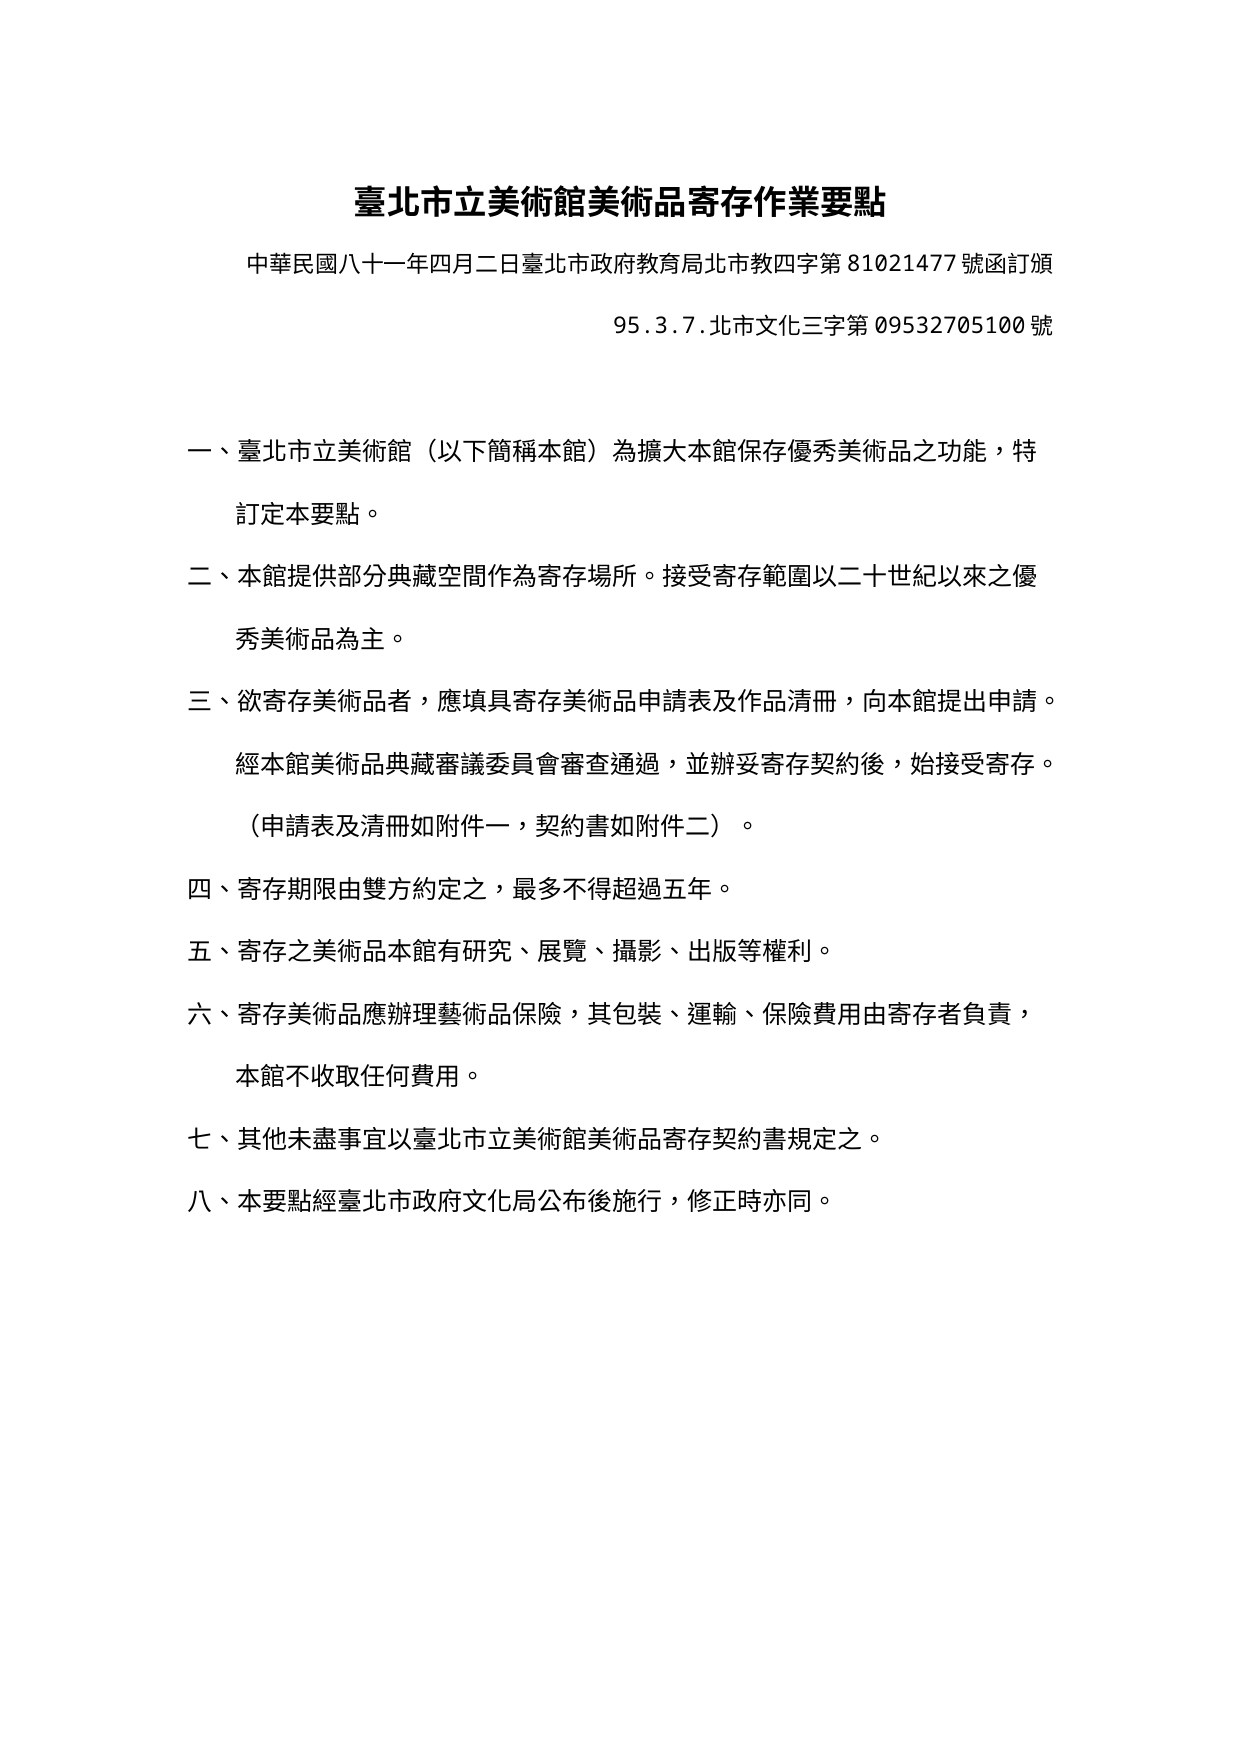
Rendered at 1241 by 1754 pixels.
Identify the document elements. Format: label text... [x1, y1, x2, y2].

text 中華民國八十一年四月二日臺北市政府教育局北市教四字第81021477號函訂頒 [187, 221, 1053, 283]
text 八、本要點經臺北市政府文化局公布後施行，修正時亦同。 [187, 1158, 1053, 1221]
text 四、寄存期限由雙方約定之，最多不得超過五年。 [187, 846, 1053, 908]
text 一、臺北市立美術館（以下簡稱本館）為擴大本館保存優秀美術品之功能，特訂定本要點。 [187, 408, 1053, 533]
text 七、其他未盡事宜以臺北市立美術館美術品寄存契約書規定之。 [187, 1096, 1053, 1158]
text 二、本館提供部分典藏空間作為寄存場所。接受寄存範圍以二十世紀以來之優秀美術品為主。 [187, 533, 1053, 658]
text 六、寄存美術品應辦理藝術品保險，其包裝、運輸、保險費用由寄存者負責，本館不收取任何費用。 [187, 971, 1053, 1096]
text 五、寄存之美術品本館有研究、展覽、攝影、出版等權利。 [187, 908, 1053, 971]
text 臺北市立美術館美術品寄存作業要點 [187, 158, 1053, 221]
text 95.3.7.北市文化三字第09532705100號 [187, 283, 1053, 346]
text 三、欲寄存美術品者，應填具寄存美術品申請表及作品清冊，向本館提出申請。經本館美術品典藏審議委員會審查通過，並辦妥寄存契約後，始接受寄存。（申請表及清冊如附件一，契約書如附件二）。 [187, 658, 1053, 846]
